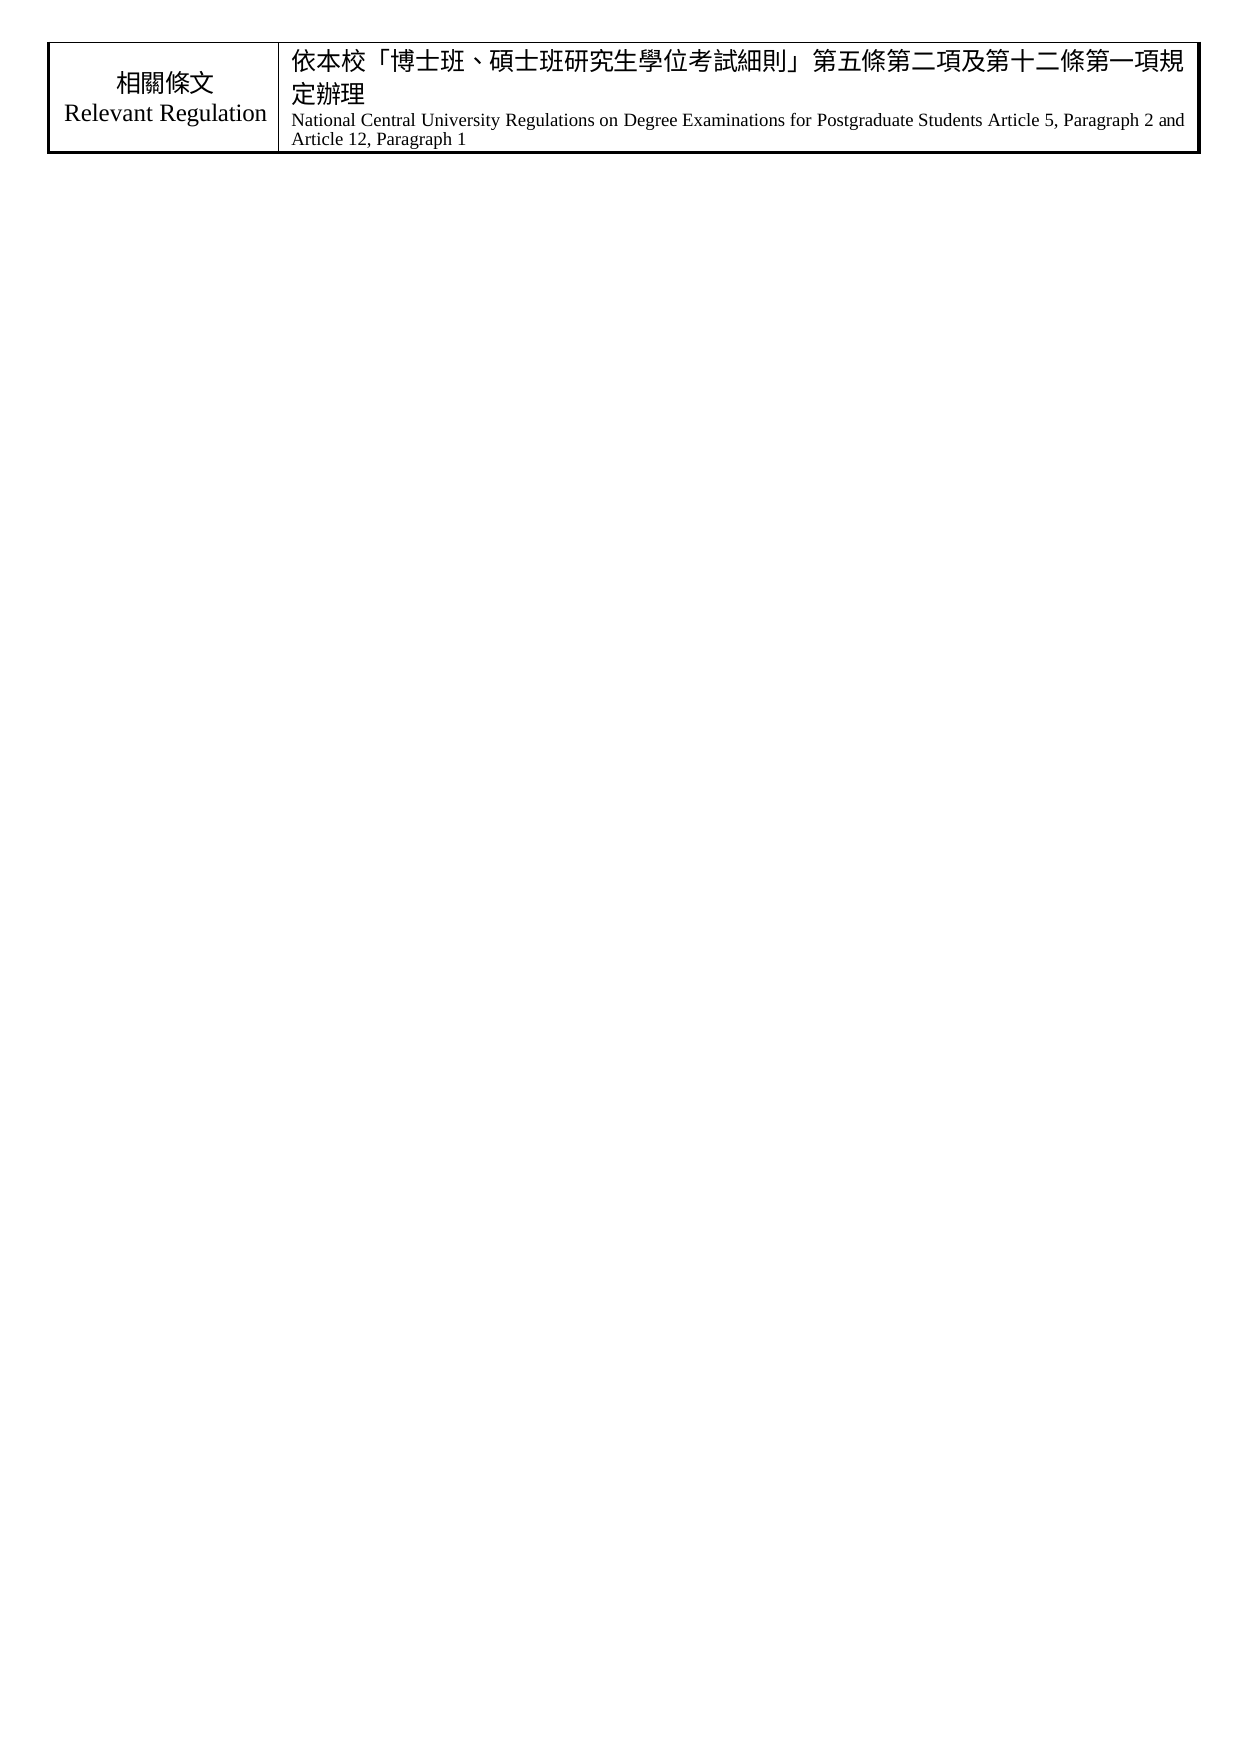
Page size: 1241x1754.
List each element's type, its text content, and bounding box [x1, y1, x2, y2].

table_cell Article 12, Paragraph 1 [279, 130, 1197, 151]
table_cell 依本校「博士班、碩士班研究生學位考試細則」第五條第二項及第十二條第一項規定辦理 National Central University Regulations on Degree Examinations for Postgraduate Students Article 5, Paragraph 2 and [279, 43, 1197, 130]
table_cell 相關條文 Relevant Regulation [50, 43, 278, 130]
table_cell [50, 130, 278, 151]
